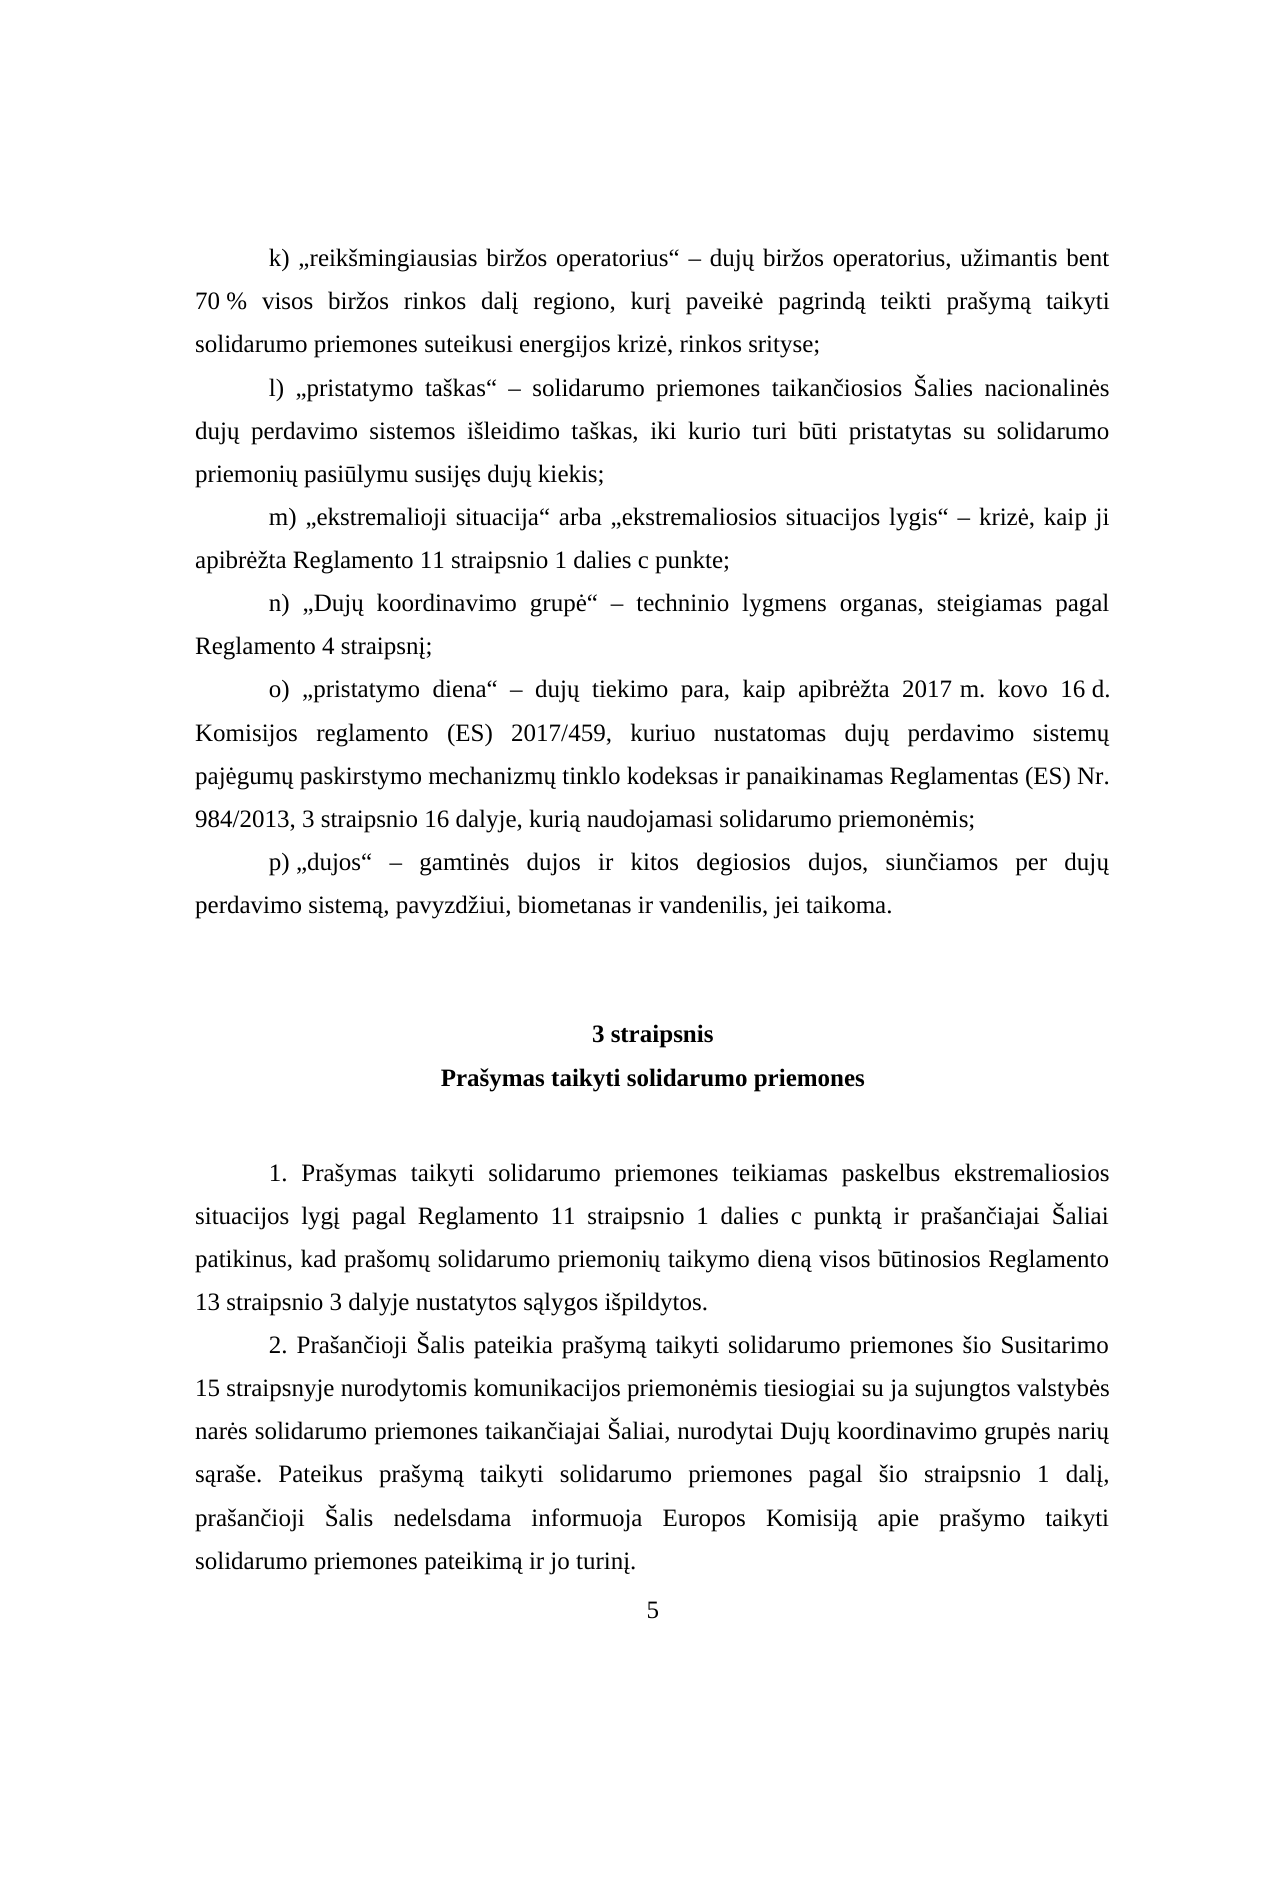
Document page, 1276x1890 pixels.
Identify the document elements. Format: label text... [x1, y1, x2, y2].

text l) „pristatymo taškas“ – solidarumo priemones taikančiosios Šalies nacionalinės dujų perdavimo sistemos išleidimo taškas, iki kurio turi būti pristatytas su solidarumo priemonių pasiūlymu susijęs dujų kiekis; [195, 373, 1110, 488]
text k) „reikšmingiausias biržos operatorius“ – dujų biržos operatorius, užimantis bent 70 % visos biržos rinkos dalį regiono, kurį paveikė pagrindą teikti prašymą taikyti solidarumo priemones suteikusi energijos krizė, rinkos srityse; [195, 243, 1110, 358]
text o) „pristatymo diena“ – dujų tiekimo para, kaip apibrėžta 2017 m. kovo 16 d. Komisijos reglamento (ES) 2017/459, kuriuo nustatomas dujų perdavimo sistemų pajėgumų paskirstymo mechanizmų tinklo kodeksas ir panaikinamas Reglamentas (ES) Nr. 984/2013, 3 straipsnio 16 dalyje, kurią naudojamasi solidarumo priemonėmis; [195, 674, 1110, 833]
text Prašymas taikyti solidarumo priemones [195, 1063, 1110, 1091]
text 3 straipsnis [195, 1019, 1110, 1048]
text m) „ekstremalioji situacija“ arba „ekstremaliosios situacijos lygis“ – krizė, kaip ji apibrėžta Reglamento 11 straipsnio 1 dalies c punkte; [195, 502, 1110, 574]
text p) „dujos“ – gamtinės dujos ir kitos degiosios dujos, siunčiamos per dujų perdavimo sistemą, pavyzdžiui, biometanas ir vandenilis, jei taikoma. [195, 847, 1110, 919]
text 2. Prašančioji Šalis pateikia prašymą taikyti solidarumo priemones šio Susitarimo 15 straipsnyje nurodytomis komunikacijos priemonėmis tiesiogiai su ja sujungtos valstybės narės solidarumo priemones taikančiajai Šaliai, nurodytai Dujų koordinavimo grupės narių sąraše. Pateikus prašymą taikyti solidarumo priemones pagal šio straipsnio 1 dalį, prašančioji Šalis nedelsdama informuoja Europos Komisiją apie prašymo taikyti solidarumo priemones pateikimą ir jo turinį. [195, 1330, 1110, 1574]
text 1. Prašymas taikyti solidarumo priemones teikiamas paskelbus ekstremaliosios situacijos lygį pagal Reglamento 11 straipsnio 1 dalies c punktą ir prašančiajai Šaliai patikinus, kad prašomų solidarumo priemonių taikymo dieną visos būtinosios Reglamento 13 straipsnio 3 dalyje nustatytos sąlygos išpildytos. [195, 1158, 1110, 1316]
text n) „Dujų koordinavimo grupė“ – techninio lygmens organas, steigiamas pagal Reglamento 4 straipsnį; [195, 588, 1110, 660]
